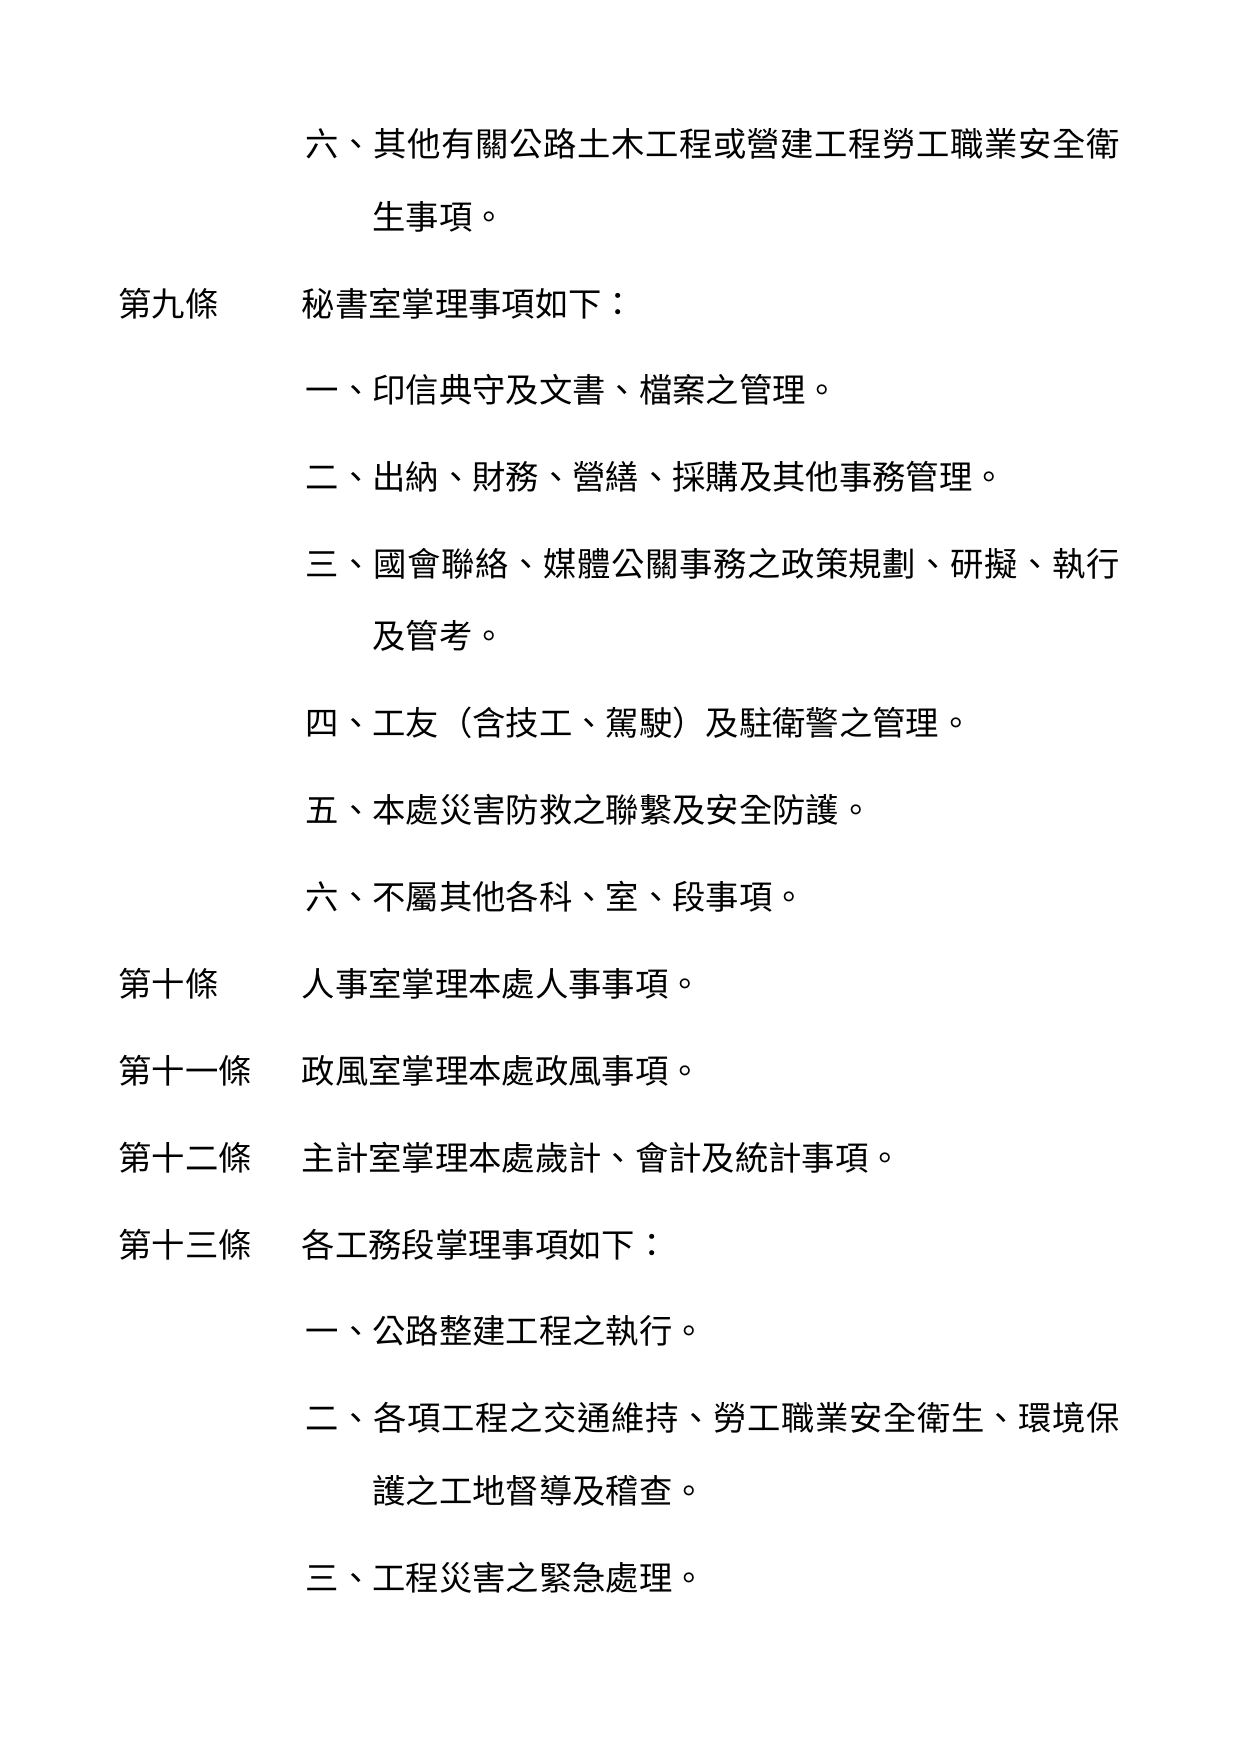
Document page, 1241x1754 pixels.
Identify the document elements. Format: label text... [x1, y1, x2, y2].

text 第九條 秘書室掌理事項如下： [118, 277, 1122, 326]
text 二、出納、財務、營繕、採購及其他事務管理。 [306, 451, 1122, 499]
text 二、各項工程之交通維持、勞工職業安全衛生、環境保護之工地督導及稽查。 [306, 1392, 1122, 1513]
text 五、本處災害防救之聯繫及安全防護。 [306, 784, 1122, 832]
text 一、印信典守及文書、檔案之管理。 [306, 364, 1122, 412]
text 三、工程災害之緊急處理。 [306, 1551, 1122, 1599]
text 六、其他有關公路土木工程或營建工程勞工職業安全衛生事項。 [306, 118, 1122, 239]
text 第十條 人事室掌理本處人事事項。 [118, 958, 1122, 1006]
text 第十一條 政風室掌理本處政風事項。 [118, 1044, 1122, 1093]
text 第十二條 主計室掌理本處歲計、會計及統計事項。 [118, 1131, 1122, 1180]
text 第十三條 各工務段掌理事項如下： [118, 1218, 1122, 1267]
text 三、國會聯絡、媒體公關事務之政策規劃、研擬、執行及管考。 [306, 538, 1122, 658]
text 六、不屬其他各科、室、段事項。 [306, 871, 1122, 919]
text 一、公路整建工程之執行。 [306, 1305, 1122, 1353]
text 四、工友（含技工、駕駛）及駐衛警之管理。 [306, 697, 1122, 745]
